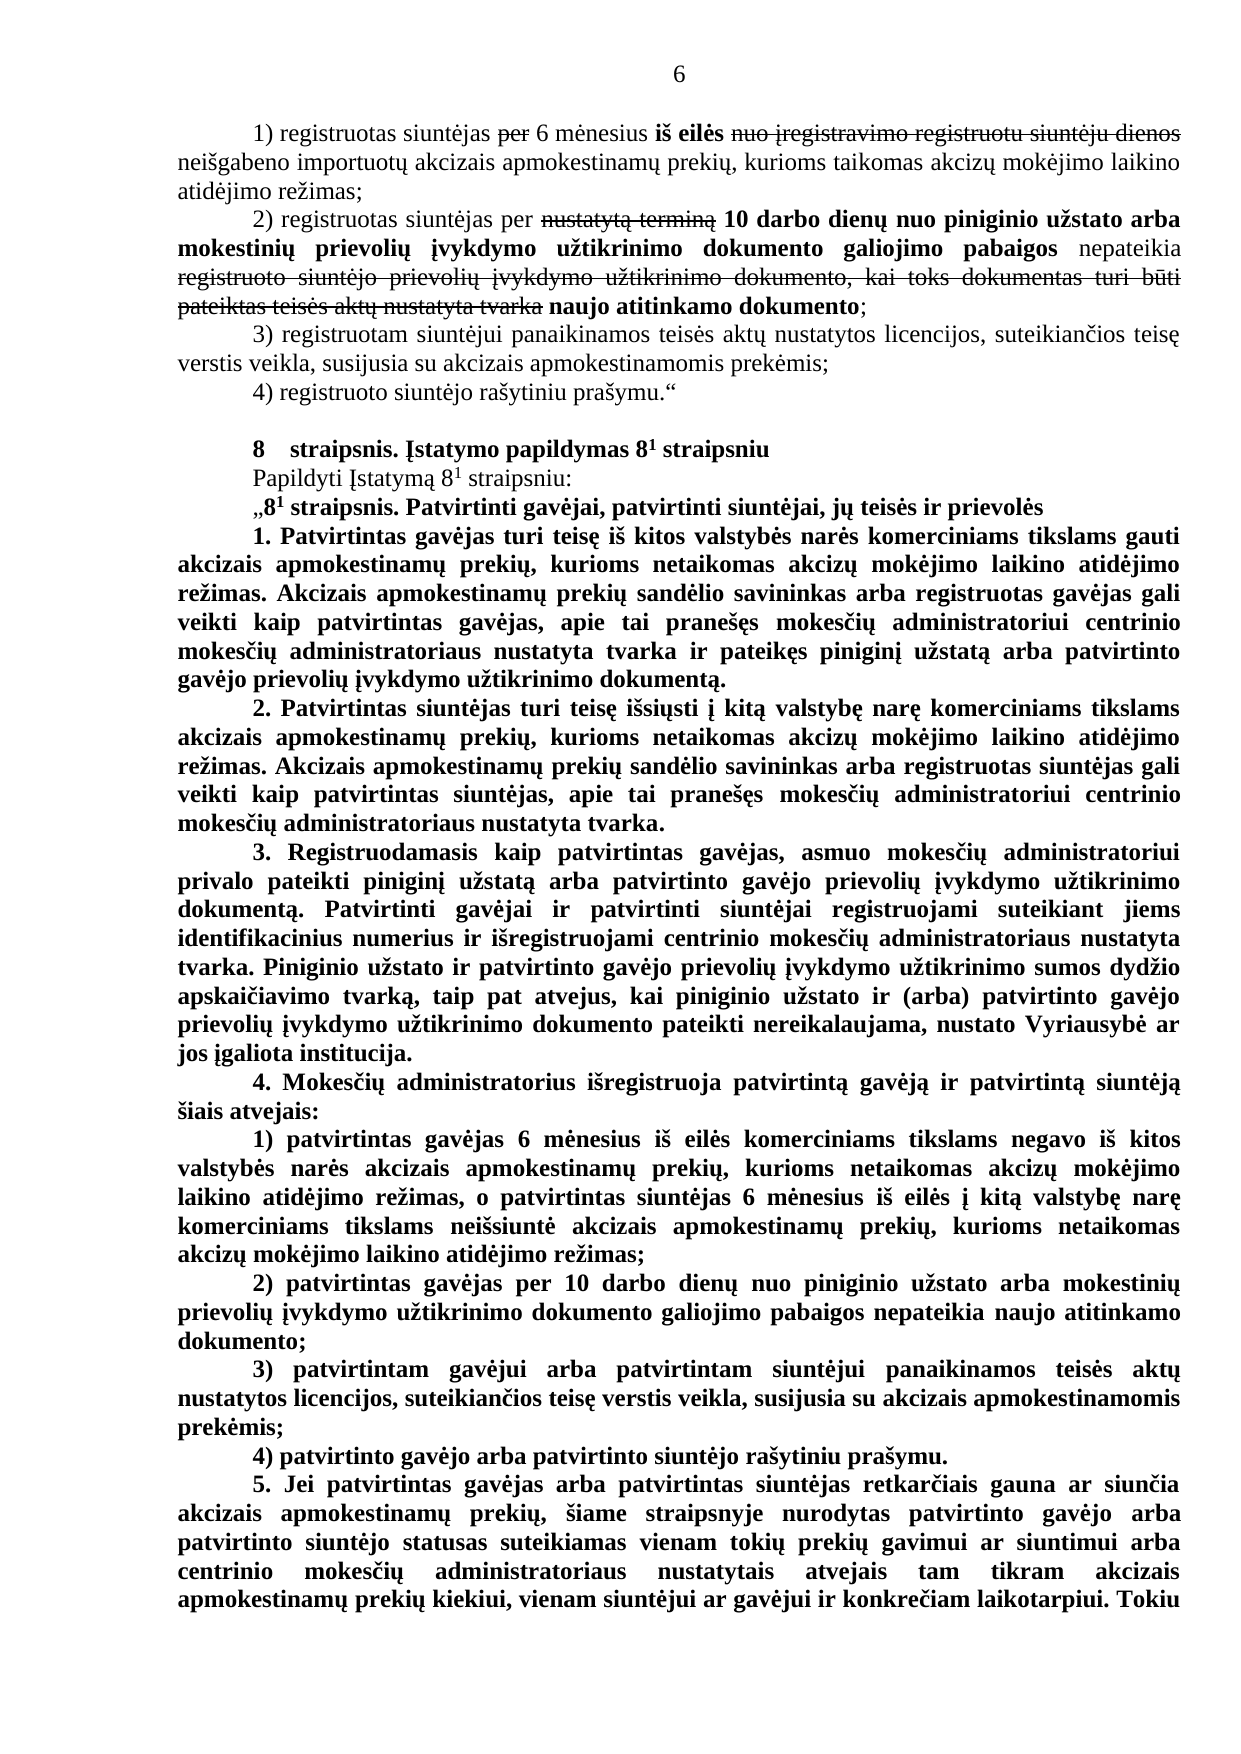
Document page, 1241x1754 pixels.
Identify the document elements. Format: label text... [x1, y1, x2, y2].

text 8 straipsnis. Įstatymo papildymas 81 straipsniu [252, 434, 1181, 463]
text 2) registruotas siuntėjas per nustatytą terminą 10 darbo dienų nuo piniginio užstato arba mokestinių prievolių įvykdymo užtikrinimo dokumento galiojimo pabaigos nepateikia registruoto siuntėjo prievolių įvykdymo užtikrinimo dokumento, kai toks dokumentas turi būti pateiktas teisės aktų nustatyta tvarka naujo atitinkamo dokumento; [177, 279, 1181, 319]
text 2. Patvirtintas siuntėjas turi teisę išsiųsti į kitą valstybę narę komerciniams tikslams akcizais apmokestinamų prekių, kurioms netaikomas akcizų mokėjimo laikino atidėjimo režimas. Akcizais apmokestinamų prekių sandėlio savininkas arba registruotas siuntėjas gali veikti kaip patvirtintas siuntėjas, apie tai pranešęs mokesčių administratoriui centrinio mokesčių administratoriaus nustatyta tvarka. [177, 693, 1181, 837]
text 1) patvirtintas gavėjas 6 mėnesius iš eilės komerciniams tikslams negavo iš kitos valstybės narės akcizais apmokestinamų prekių, kurioms netaikomas akcizų mokėjimo laikino atidėjimo režimas, o patvirtintas siuntėjas 6 mėnesius iš eilės į kitą valstybę narę komerciniams tikslams neišsiuntė akcizais apmokestinamų prekių, kurioms netaikomas akcizų mokėjimo laikino atidėjimo režimas; [177, 1124, 1181, 1268]
text Papildyti Įstatymą 81 straipsniu: [177, 463, 1181, 492]
text 4) registruoto siuntėjo rašytiniu prašymu.“ [177, 377, 1181, 406]
text 3. Registruodamasis kaip patvirtintas gavėjas, asmuo mokesčių administratoriui privalo pateikti piniginį užstatą arba patvirtinto gavėjo prievolių įvykdymo užtikrinimo dokumentą. Patvirtinti gavėjai ir patvirtinti siuntėjai registruojami suteikiant jiems identifikacinius numerius ir išregistruojami centrinio mokesčių administratoriaus nustatyta tvarka. Piniginio užstato ir patvirtinto gavėjo prievolių įvykdymo užtikrinimo sumos dydžio apskaičiavimo tvarką, taip pat atvejus, kai piniginio užstato ir (arba) patvirtinto gavėjo prievolių įvykdymo užtikrinimo dokumento pateikti nereikalaujama, nustato Vyriausybė ar jos įgaliota institucija. [177, 837, 1181, 1067]
text 5. Jei patvirtintas gavėjas arba patvirtintas siuntėjas retkarčiais gauna ar siunčia akcizais apmokestinamų prekių, šiame straipsnyje nurodytas patvirtinto gavėjo arba patvirtinto siuntėjo statusas suteikiamas vienam tokių prekių gavimui ar siuntimui arba centrinio mokesčių administratoriaus nustatytais atvejais tam tikram akcizais apmokestinamų prekių kiekiui, vienam siuntėjui ar gavėjui ir konkrečiam laikotarpiui. Tokiu [177, 1469, 1181, 1613]
text 1) registruotas siuntėjas per 6 mėnesius iš eilės nuo įregistravimo registruotu siuntėju dienos neišgabeno importuotų akcizais apmokestinamų prekių, kurioms taikomas akcizų mokėjimo laikino atidėjimo režimas; [177, 118, 1181, 204]
text 1. Patvirtintas gavėjas turi teisę iš kitos valstybės narės komerciniams tikslams gauti akcizais apmokestinamų prekių, kurioms netaikomas akcizų mokėjimo laikino atidėjimo režimas. Akcizais apmokestinamų prekių sandėlio savininkas arba registruotas gavėjas gali veikti kaip patvirtintas gavėjas, apie tai pranešęs mokesčių administratoriui centrinio mokesčių administratoriaus nustatyta tvarka ir pateikęs piniginį užstatą arba patvirtinto gavėjo prievolių įvykdymo užtikrinimo dokumentą. [177, 521, 1181, 693]
text 2) registruotas siuntėjas per nustatytą terminą 10 darbo dienų nuo piniginio užstato arba mokestinių prievolių įvykdymo užtikrinimo dokumento galiojimo pabaigos nepateikia registruoto siuntėjo prievolių įvykdymo užtikrinimo dokumento, kai toks dokumentas turi būti pateiktas teisės aktų nustatyta tvarka naujo atitinkamo dokumento; [177, 204, 1181, 278]
text 2) patvirtintas gavėjas per 10 darbo dienų nuo piniginio užstato arba mokestinių prievolių įvykdymo užtikrinimo dokumento galiojimo pabaigos nepateikia naujo atitinkamo dokumento; [177, 1268, 1181, 1354]
text 3) patvirtintam gavėjui arba patvirtintam siuntėjui panaikinamos teisės aktų nustatytos licencijos, suteikiančios teisę verstis veikla, susijusia su akcizais apmokestinamomis prekėmis; [177, 1354, 1181, 1441]
text 4. Mokesčių administratorius išregistruoja patvirtintą gavėją ir patvirtintą siuntėją šiais atvejais: [177, 1067, 1181, 1124]
text 4) patvirtinto gavėjo arba patvirtinto siuntėjo rašytiniu prašymu. [177, 1441, 1181, 1469]
text 3) registruotam siuntėjui panaikinamos teisės aktų nustatytos licencijos, suteikiančios teisę verstis veikla, susijusia su akcizais apmokestinamomis prekėmis; [177, 319, 1181, 377]
text „81 straipsnis. Patvirtinti gavėjai, patvirtinti siuntėjai, jų teisės ir prievolės [177, 492, 1181, 521]
